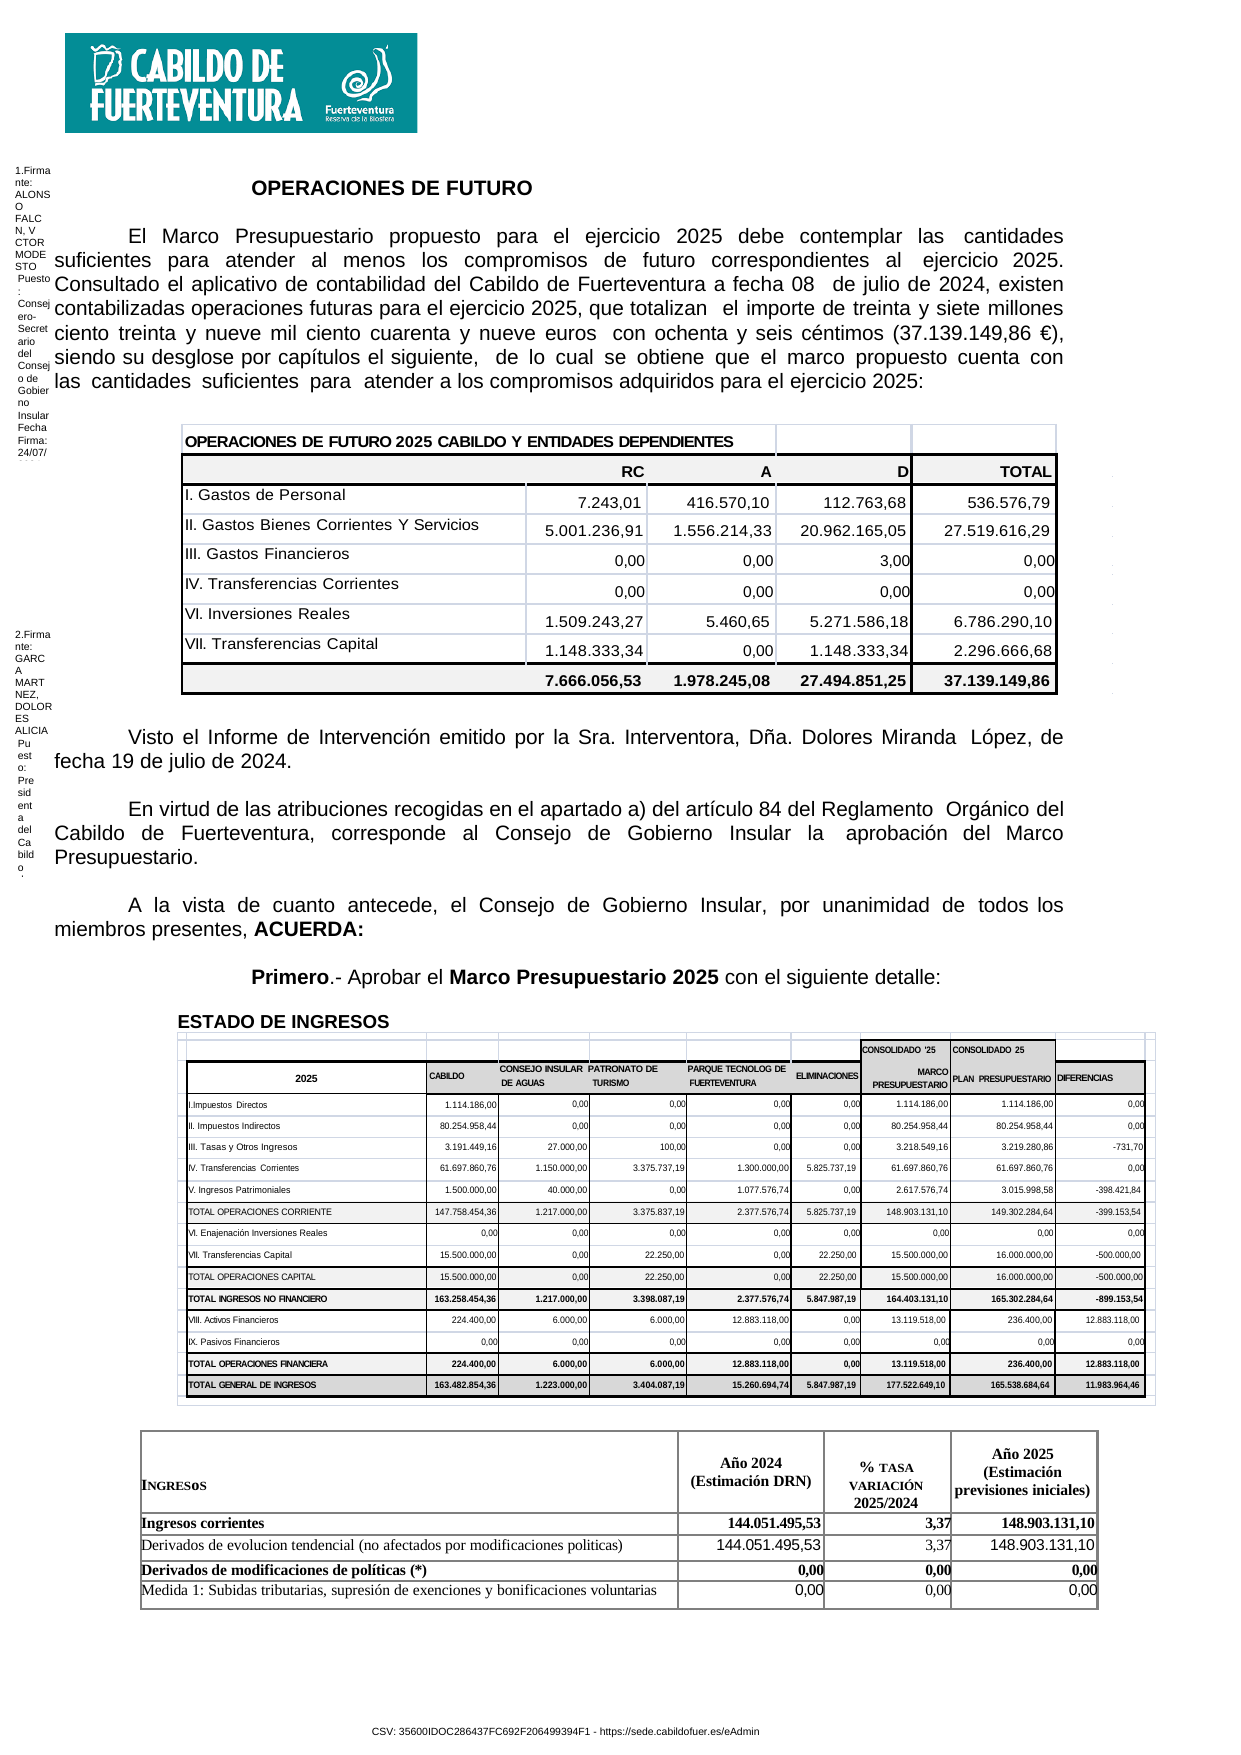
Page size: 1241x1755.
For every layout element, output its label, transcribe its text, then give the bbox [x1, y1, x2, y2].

table_cell -731,70 [1056, 1138, 1144, 1158]
table_cell [178, 1311, 186, 1331]
table_header INGRESоS [142, 1432, 677, 1512]
table_cell VI. Inversiones Reales [183, 605, 525, 632]
table_cell 6.786.290,10 [913, 605, 1055, 632]
table_cell Derivados de evolucion tendencial (no afectados por modificaciones politicas) [142, 1536, 677, 1560]
table_cell TOTAL OPERACIONES CORRIENTE [188, 1203, 426, 1223]
table_cell 0,00 [687, 1333, 790, 1352]
table_cell 0,00 [499, 1117, 589, 1137]
table_cell V. Ingresos Patrimoniales [188, 1182, 426, 1201]
table_cell 2.377.576,74 [687, 1203, 790, 1223]
table_cell Medida 1: Subidas tributarias, supresión de exenciones y bonificaciones voluntarias [142, 1582, 677, 1608]
table_cell 0,00 [687, 1117, 790, 1137]
table_cell [178, 1268, 186, 1287]
table_cell 2.296.666,68 [913, 635, 1055, 662]
table_header [590, 1033, 686, 1039]
table_cell 0,00 [648, 575, 775, 603]
table_header [792, 1033, 860, 1039]
table_cell 12.883.118,00 [1056, 1354, 1144, 1374]
table_cell [178, 1182, 186, 1201]
table_cell 3,00 [777, 545, 910, 573]
table_cell 0,00 [648, 545, 775, 573]
table_cell VII. Transferencias Capital [188, 1246, 426, 1266]
table_cell II. Impuestos Indirectos [188, 1117, 426, 1137]
table_cell 12.883.118,00 [687, 1354, 790, 1374]
table_header OPERACIONES DE FUTURO 2025 CABILDO Y ENTIDADES DEPENDIENTES [183, 425, 775, 453]
table_cell 11.983.964,46 [1056, 1376, 1144, 1395]
table_cell 0,00 [499, 1333, 589, 1352]
table_cell 165.538.684,64 [951, 1376, 1054, 1395]
table_cell 3,37 [825, 1536, 950, 1560]
table_cell [1146, 1311, 1155, 1331]
table_cell 0,00 [792, 1095, 860, 1115]
table_cell 5.825.737,19 [792, 1203, 860, 1223]
table_cell [178, 1117, 186, 1137]
table_cell 22.250,00 [590, 1246, 686, 1266]
table_cell 536.576,79 [913, 486, 1055, 513]
table_cell 144.051.495,53 [679, 1536, 823, 1560]
table_cell CONSOLIDADO 25 [951, 1041, 1055, 1060]
table_cell 0,00 [913, 545, 1055, 573]
table_header [1146, 1033, 1155, 1039]
subtitle OPERACIONES DE FUTURO [251, 175, 1241, 199]
table_cell 0,00 [825, 1582, 950, 1608]
table_cell 0,00 [792, 1224, 860, 1245]
table_cell 16.000.000,00 [951, 1246, 1055, 1266]
table_cell 0,00 [792, 1138, 860, 1158]
table_cell [687, 1398, 791, 1404]
table_cell [178, 1397, 187, 1404]
table_cell III. Tasas y Otros Ingresos [188, 1138, 426, 1158]
table_cell 3.398.087,19 [590, 1290, 686, 1309]
table_cell 0,00 [952, 1562, 1096, 1580]
table_cell 1.223.000,00 [499, 1376, 589, 1395]
table_cell 163.258.454,36 [427, 1290, 498, 1309]
table_cell TOTAL [913, 456, 1055, 482]
table_cell 0,00 [913, 575, 1055, 603]
table_cell 0,00 [648, 635, 775, 662]
subtitle [13, 164, 52, 461]
table_cell 0,00 [427, 1333, 498, 1352]
table_cell 37.139.149,86 [913, 665, 1055, 692]
table_cell VIII. Activos Financieros [188, 1311, 426, 1331]
table_cell [1146, 1159, 1155, 1180]
text ESTADO DE INGRESOS [177, 1011, 1241, 1032]
table_cell 6.000,00 [499, 1354, 589, 1374]
table_cell 0,00 [825, 1562, 950, 1580]
table_cell 1.148.333,34 [777, 635, 910, 662]
table_cell [1146, 1182, 1155, 1201]
table_cell [178, 1376, 186, 1395]
table_cell 22.250,00 [792, 1246, 860, 1266]
table_cell 61.697.860,76 [427, 1159, 498, 1180]
table_cell 0,00 [1056, 1117, 1144, 1137]
text En virtud de las atribuciones recogidas en el apartado a) del artículo 84 del Reglamento Orgánico del Cabildo de Fuerteventura, corresponde al Consejo de Gobierno Insular la aprobación del Marco Presupuestario. [54, 797, 1064, 869]
text Visto el Informe de Intervención emitido por la Sra. Interventora, Dña. Dolores Miranda López, de fecha 19 de julio de 2024. [54, 725, 1064, 773]
table_cell 1.217.000,00 [499, 1203, 589, 1223]
table_cell VII. Transferencias Capital [183, 635, 525, 662]
table_cell 80.254.958,44 [951, 1117, 1055, 1137]
table_cell 27.519.616,29 [913, 515, 1055, 543]
table_cell [1146, 1333, 1155, 1352]
table_cell 5.847.987,19 [792, 1290, 860, 1309]
table_cell [687, 1041, 790, 1060]
table_cell 7.243,01 [527, 486, 646, 513]
table_cell 61.697.860,76 [862, 1159, 950, 1180]
table_cell 0,00 [590, 1095, 686, 1115]
table_cell 5.271.586,18 [777, 605, 910, 632]
table_cell 112.763,68 [777, 486, 910, 513]
table_cell -500.000,00 [1056, 1268, 1144, 1287]
table_cell 100,00 [590, 1138, 686, 1158]
table_cell 0,00 [687, 1246, 790, 1266]
table_cell 80.254.958,44 [427, 1117, 498, 1137]
table_cell 0,00 [499, 1224, 589, 1245]
table_cell 416.570,10 [648, 486, 775, 513]
table_cell 6.000,00 [590, 1311, 686, 1331]
table_cell 27.000,00 [499, 1138, 589, 1158]
table_cell 0,00 [679, 1562, 823, 1580]
table_cell II. Gastos Bienes Corrientes Y Servicios [183, 515, 525, 543]
table_cell 5.825.737,19 [792, 1159, 860, 1180]
table_cell [178, 1203, 186, 1223]
table_cell IV. Transferencias Corrientes [183, 575, 525, 603]
table_cell 15.500.000,00 [427, 1246, 498, 1266]
table_cell [1146, 1203, 1155, 1223]
table_cell [178, 1061, 186, 1093]
table_cell 0,00 [861, 1333, 949, 1352]
table_header [427, 1033, 498, 1039]
table_cell 2025 [188, 1063, 426, 1093]
table_cell TOTAL OPERACIONES CAPITAL [188, 1268, 426, 1287]
table_cell IX. Pasivos Financieros [188, 1333, 426, 1352]
text El Marco Presupuestario propuesto para el ejercicio 2025 debe contemplar las cantidades suficientes para atender al menos los compromisos de futuro correspondientes al ejercicio 2025. Consultado el aplicativo de contabilidad del Cabildo de Fuerteventura a fecha 08 de julio de 2024, existen contabilizadas operaciones futuras para el ejercicio 2025, que totalizan el importe de treinta y siete millones ciento treinta y nueve mil ciento cuarenta y nueve euros con ochenta y seis céntimos (37.139.149,86 €), siendo su desglose por capítulos el siguiente, de lo cual se obtiene que el marco propuesto cuenta con las cantidades suficientes para atender a los compromisos adquiridos para el ejercicio 2025: [54, 224, 1064, 393]
table_cell -398.421,84 [1056, 1182, 1144, 1201]
table_header Año 2024 (Estimación DRN) [679, 1432, 823, 1512]
table_cell 61.697.860,76 [951, 1159, 1055, 1180]
text A la vista de cuanto antecede, el Consejo de Gobierno Insular, por unanimidad de todos los miembros presentes, ACUERDA: [54, 893, 1064, 941]
table_cell 149.302.284,64 [951, 1203, 1055, 1223]
table_cell 0,00 [527, 575, 646, 603]
table_cell 0,00 [687, 1138, 790, 1158]
table_cell 3.218.549,16 [862, 1138, 950, 1158]
table_cell [1146, 1117, 1155, 1137]
table_header [777, 425, 910, 453]
table_cell 1.114.186,00 [427, 1095, 498, 1115]
table_cell [1146, 1061, 1155, 1093]
table_cell [861, 1398, 950, 1404]
table_cell 13.119.518,00 [861, 1311, 949, 1331]
table_cell 0,00 [499, 1246, 589, 1266]
table_cell [1146, 1138, 1155, 1158]
text 2.Firmante: GARC A MART NEZ, DOLORES ALICIA [15, 629, 52, 737]
table_cell 12.883.118,00 [687, 1311, 790, 1331]
table_cell 5.847.987,19 [792, 1376, 860, 1395]
table_cell [1145, 1396, 1155, 1404]
table_cell 1.509.243,27 [527, 605, 646, 632]
table_cell I. Gastos de Personal [183, 486, 525, 513]
text Primero.- Aprobar el Marco Presupuestario 2025 con el siguiente detalle: [251, 965, 1241, 989]
table_cell 3.375.837,19 [590, 1203, 686, 1223]
table_cell [590, 1041, 686, 1060]
table_cell [1146, 1267, 1155, 1287]
table_cell [178, 1159, 186, 1180]
table_cell 0,00 [951, 1224, 1055, 1245]
table_cell 224.400,00 [427, 1354, 498, 1374]
table_cell 0,00 [527, 545, 646, 573]
table_cell [178, 1353, 186, 1374]
table_header [951, 1033, 1055, 1039]
table_cell Ingresos corrientes [142, 1514, 677, 1534]
table_cell [1146, 1094, 1155, 1115]
table_cell 0,00 [777, 575, 910, 603]
table_cell [590, 1398, 687, 1404]
table_cell 80.254.958,44 [862, 1117, 950, 1137]
table_header [1056, 1033, 1144, 1039]
table_cell [178, 1224, 186, 1245]
table_cell -500.000,00 [1056, 1246, 1144, 1266]
table_cell 0,00 [499, 1095, 589, 1115]
table_cell RC A D [183, 456, 910, 482]
table_cell [1146, 1289, 1155, 1309]
table_cell 2.377.576,74 [687, 1290, 790, 1309]
table_cell 2.617.576,74 [862, 1182, 950, 1201]
table_cell MARCO PRESUPUESTARIO [862, 1060, 950, 1093]
table_cell DIFERENCIAS [1056, 1063, 1144, 1093]
table_cell 1.300.000,00 [687, 1159, 790, 1180]
table_cell 0,00 [687, 1224, 790, 1245]
table_header [861, 1033, 950, 1039]
table_cell 148.903.131,10 [862, 1203, 950, 1223]
table_cell 6.000,00 [499, 1311, 589, 1331]
subtitle [13, 629, 18, 877]
table_header % TASA VARIACIÓN 2025/2024 [825, 1432, 950, 1512]
table_cell 3.375.737,19 [590, 1159, 686, 1180]
text 1.Firmante: ALONSO FALC N, V CTOR MODESTO [15, 165, 52, 273]
table_cell [178, 1246, 186, 1266]
table_cell 1.077.576,74 [687, 1182, 790, 1201]
table_cell TOTAL GENERAL DE INGRESOS [188, 1376, 426, 1395]
table_cell 0,00 [862, 1224, 950, 1245]
table_cell [950, 1398, 1055, 1404]
table_cell 148.903.131,10 [952, 1514, 1096, 1534]
table_cell 6.000,00 [590, 1354, 686, 1374]
table_cell [427, 1041, 498, 1060]
table_cell 177.522.649,10 [861, 1376, 949, 1395]
table_cell [178, 1333, 186, 1352]
text Puesto: Consejero-Secretario del Consejo de Gobierno Insular Fecha Firma: 24/07/2024 09:19:34 [18, 273, 51, 461]
table_cell VI. Enajenación Inversiones Reales [188, 1224, 426, 1245]
table_cell 22.250,00 [590, 1268, 686, 1287]
table_cell 0,00 [687, 1095, 790, 1115]
table_cell -899.153,54 [1056, 1290, 1144, 1309]
table_cell 20.962.165,05 [777, 515, 910, 543]
table_cell [1146, 1224, 1155, 1245]
table_cell 0,00 [792, 1117, 860, 1137]
table_cell -399.153,54 [1056, 1203, 1144, 1223]
table_header [187, 1033, 426, 1039]
table_cell [187, 1398, 426, 1404]
table_cell 3.219.280,86 [951, 1138, 1055, 1158]
table_cell [1146, 1040, 1155, 1060]
table_cell 12.883.118,00 [1056, 1311, 1144, 1331]
table_cell 0,00 [499, 1268, 589, 1287]
table_cell [1146, 1376, 1155, 1395]
table_cell 0,00 [687, 1268, 790, 1287]
table_cell 0,00 [951, 1333, 1054, 1352]
table_cell 0,00 [792, 1354, 860, 1374]
table_cell 1.148.333,34 [527, 635, 646, 662]
table_cell 1.556.214,33 [648, 515, 775, 543]
subtitle [34, 737, 52, 877]
table_cell 5.460,65 [648, 605, 775, 632]
table_cell [178, 1138, 186, 1158]
table_cell 3.191.449,16 [427, 1138, 498, 1158]
table_cell CONSOLIDADO '25 [862, 1041, 950, 1060]
table_cell [1146, 1353, 1155, 1374]
table_cell 15.500.000,00 [427, 1268, 498, 1287]
table_cell 0,00 [1056, 1333, 1144, 1352]
table_cell [791, 1398, 861, 1404]
table_cell 3,37 [825, 1514, 950, 1534]
table_cell 3.404.087,19 [590, 1376, 686, 1395]
table_cell 165.302.284,64 [951, 1290, 1055, 1309]
table_cell I.Impuestos Directos [188, 1094, 426, 1115]
table_header [178, 1033, 186, 1039]
table_cell 224.400,00 [427, 1311, 498, 1331]
table_header [913, 425, 1055, 453]
table_cell [178, 1094, 186, 1115]
table_cell 16.000.000,00 [951, 1268, 1055, 1287]
table_cell IV. Transferencias Corrientes [188, 1159, 426, 1180]
table_cell 0,00 [952, 1582, 1096, 1608]
table_cell PLAN PRESUPUESTARIO [951, 1060, 1055, 1093]
table_cell [1056, 1040, 1144, 1060]
table_cell III. Gastos Financieros [183, 545, 525, 573]
table_cell 0,00 [792, 1333, 860, 1352]
table_cell 236.400,00 [951, 1311, 1054, 1331]
table_cell 1.217.000,00 [499, 1290, 589, 1309]
table_header [499, 1033, 589, 1039]
table_cell 5.001.236,91 [527, 515, 646, 543]
table_cell 0,00 [679, 1582, 823, 1608]
table_cell 0,00 [1056, 1095, 1144, 1115]
table_cell 147.758.454,36 [427, 1203, 498, 1223]
table_cell 13.119.518,00 [861, 1354, 949, 1374]
table_cell 1.114.186,00 [862, 1095, 950, 1115]
table_cell [498, 1398, 590, 1404]
table_cell [187, 1041, 426, 1060]
table_cell [792, 1041, 860, 1060]
table_cell TOTAL OPERACIONES FINANCIERA [188, 1354, 426, 1374]
table_header Año 2025 (Estimación previsiones iniciales) [952, 1432, 1096, 1512]
table_header [687, 1033, 790, 1039]
table_cell TOTAL INGRESOS NO FINANCIERO [188, 1290, 426, 1309]
table_cell 15.500.000,00 [862, 1246, 950, 1266]
table_cell 0,00 [1056, 1224, 1144, 1245]
table_cell [1146, 1246, 1155, 1266]
table_cell CONSEJO INSULAR PATRONATO DE PARQUE TECNOLOG DE CABILDO DE AGUAS TURISMO FUERTEVENTURA ELIMINACIONES [427, 1063, 860, 1093]
table_cell 0,00 [590, 1117, 686, 1137]
table_cell Derivados de modificaciones de políticas (*) [142, 1562, 677, 1580]
table_cell [178, 1289, 186, 1309]
table_cell 163.482.854,36 [427, 1376, 498, 1395]
table_cell 0,00 [792, 1311, 860, 1331]
table_cell 22.250,00 [792, 1268, 860, 1287]
table_cell 0,00 [792, 1182, 860, 1201]
table_cell [426, 1398, 498, 1404]
table_cell 1.150.000,00 [499, 1159, 589, 1180]
table_cell 15.500.000,00 [862, 1268, 950, 1287]
table_cell 148.903.131,10 [952, 1536, 1096, 1560]
table_cell 0,00 [590, 1224, 686, 1245]
table_cell 0,00 [590, 1333, 686, 1352]
table_cell 40.000,00 [499, 1182, 589, 1201]
table_cell 236.400,00 [951, 1354, 1054, 1374]
table_cell 0,00 [427, 1224, 498, 1245]
table_cell [499, 1041, 589, 1060]
table_cell [178, 1041, 186, 1060]
table_cell 7.666.056,53 1.978.245,08 27.494.851,25 [183, 665, 910, 692]
table_cell 1.114.186,00 [951, 1095, 1055, 1115]
table_cell 15.260.694,74 [687, 1376, 790, 1395]
table_cell 3.015.998,58 [951, 1182, 1055, 1201]
table_cell 1.500.000,00 [427, 1182, 498, 1201]
text Puesto: Presidenta del Cabildo de Fuerteventura Fecha Firma: 24/07/2024 09:40:17 [18, 737, 34, 877]
table_cell 0,00 [590, 1182, 686, 1201]
table_cell 0,00 [1056, 1159, 1144, 1180]
table_cell 144.051.495,53 [679, 1514, 823, 1534]
table_cell 164.403.131,10 [861, 1290, 950, 1309]
table_cell [1055, 1398, 1145, 1404]
